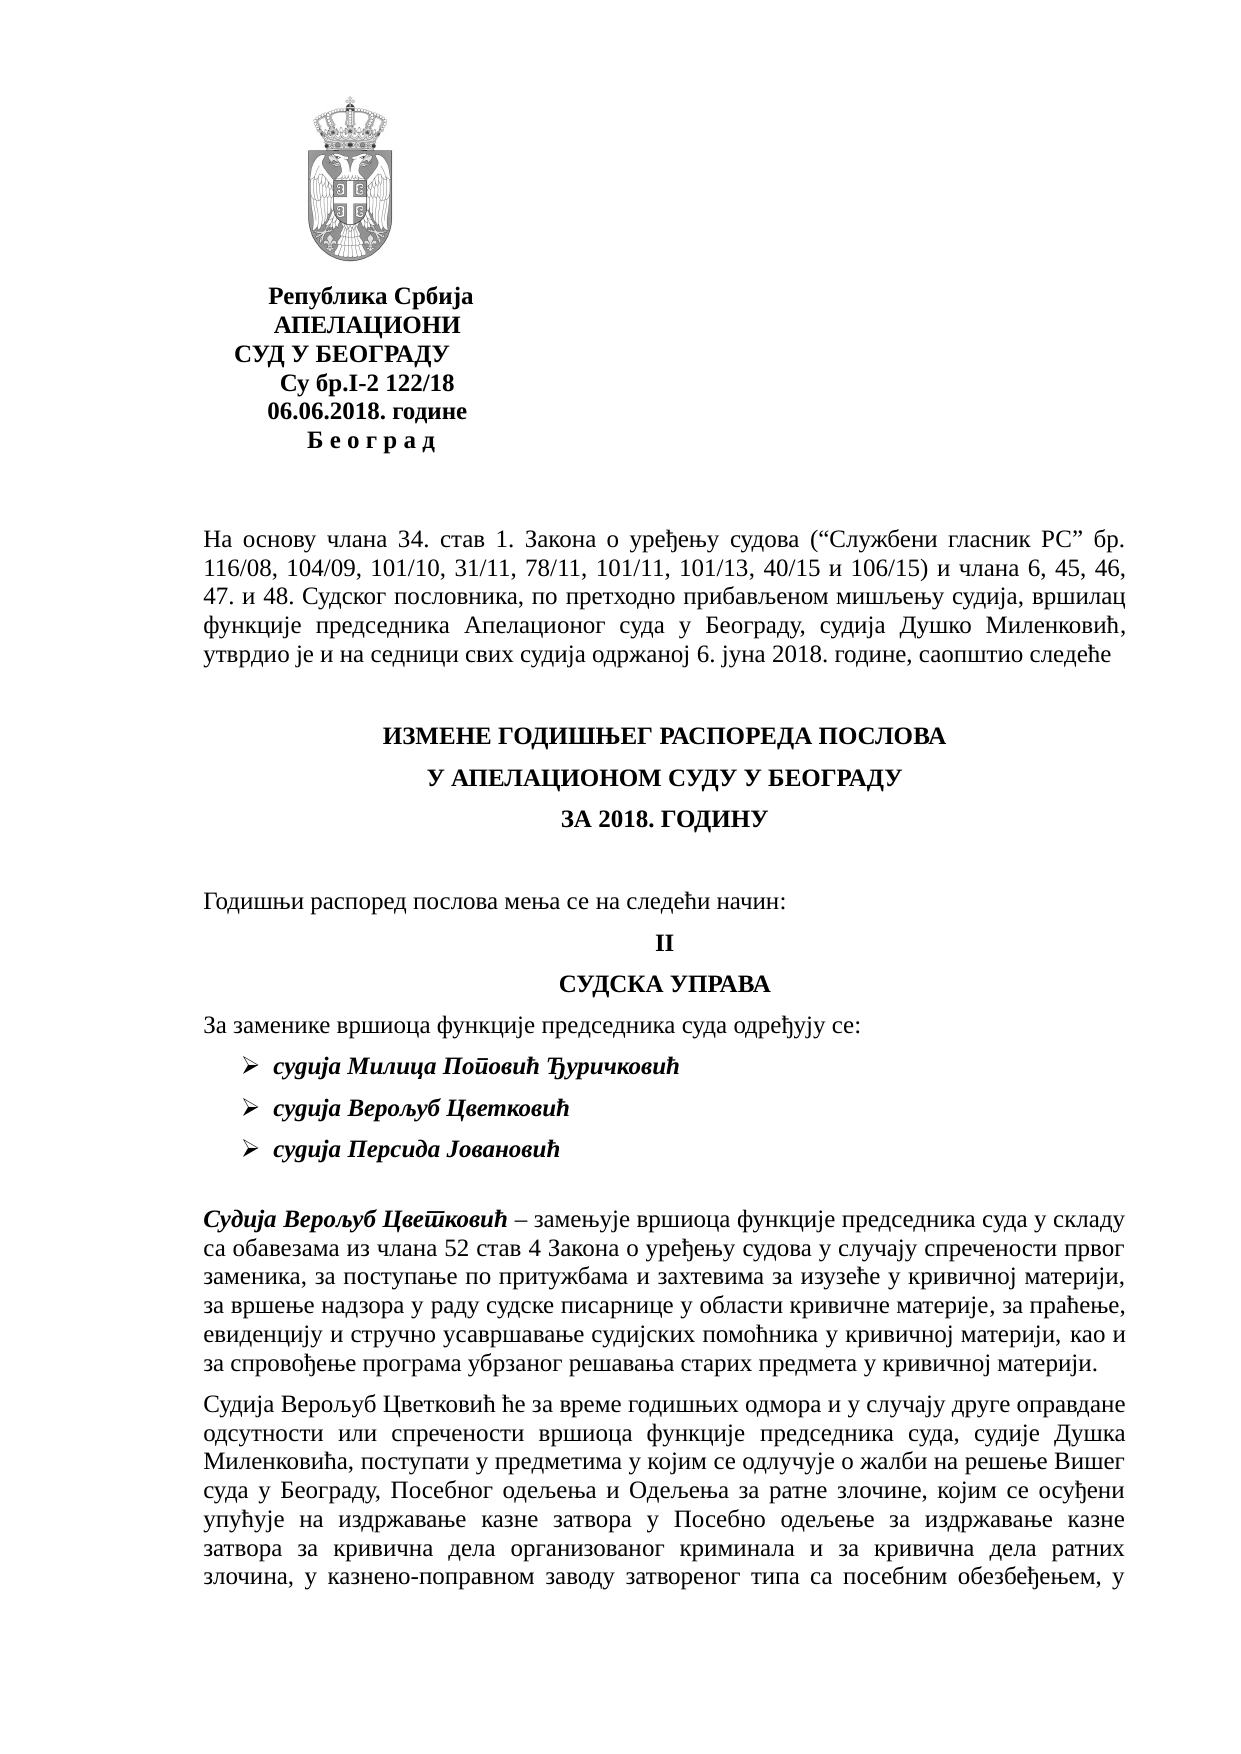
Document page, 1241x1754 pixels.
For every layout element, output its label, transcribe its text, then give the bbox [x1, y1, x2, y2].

text СУДСКА УПРАВА [203, 969, 1126, 998]
text На основу члана 34. став 1. Закона о уређењу судова (“Службени гласник РС” бр. 116/08, 104/09, 101/10, 31/11, 78/11, 101/11, 101/13, 40/15 и 106/15) и члана 6, 45, 46, 47. и 48. Судског пословника, по претходно прибављеном мишљењу судија, вршилац функције председника Апелационог суда у Београду, судија Душко Миленковић, утврдио је и на седници свих судија одржаној 6. јуна 2018. године, саопштио следеће [203, 524, 1126, 668]
text ИЗМЕНЕ ГОДИШЊЕГ РАСПОРЕДА ПОСЛОВА [203, 721, 1126, 750]
text Годишњи распоред послова мења се на следећи начин: [203, 886, 1126, 915]
text АПЕЛАЦИОНИ СУД У БЕОГРАДУ [204, 310, 479, 368]
text Ø судија Верољуб Цветковић [241, 1093, 1126, 1121]
text II [203, 928, 1126, 956]
text Ø судија Милица Поповић Ђуричковић [241, 1051, 1126, 1080]
text Судија Верољуб Цветковић ће за време годишњих одмора и у случају друге оправдане одсутности или спречености вршиоца функције председника суда, судије Душка Миленковића, поступати у предметима у којим се одлучује о жалби на решење Вишег суда у Београду, Посебног одељења и Одељења за ратне злочине, којим се осуђени упућује на издржавање казне затвора у Посебно одељење за издржавање казне затвора за кривична дела организованог криминала и за кривична дела ратних злочина, у казнено-поправном заводу затвореног типа са посебним обезбеђењем, у [203, 1389, 1126, 1590]
text 06.06.2018. године [204, 396, 479, 425]
text Судија Верољуб Цветковић – замењује вршиоца функције председника суда у складу са обавезама из члана 52 став 4 Закона о уређењу судова у случају спречености првог заменика, за поступање по притужбама и захтевима за изузеће у кривичној материји, за вршење надзора у раду судске писарнице у области кривичне материје, за праћење, евиденцију и стручно усавршавање судијских помоћника у кривичној материји, као и за спровођење програма убрзаног решавања старих предмета у кривичној материји. [203, 1204, 1126, 1376]
picture [285, 94, 416, 269]
text ЗА 2018. ГОДИНУ [203, 804, 1126, 833]
text Република Србија [203, 281, 488, 310]
text Београд [203, 425, 488, 454]
text За заменике вршиоца функције председника суда одређују се: [203, 1010, 1126, 1039]
text Су бр.I-2 122/18 [204, 368, 479, 396]
text У АПЕЛАЦИОНОМ СУДУ У БЕОГРАДУ [203, 763, 1126, 791]
text Ø судија Персида Јовановић [241, 1134, 1126, 1163]
